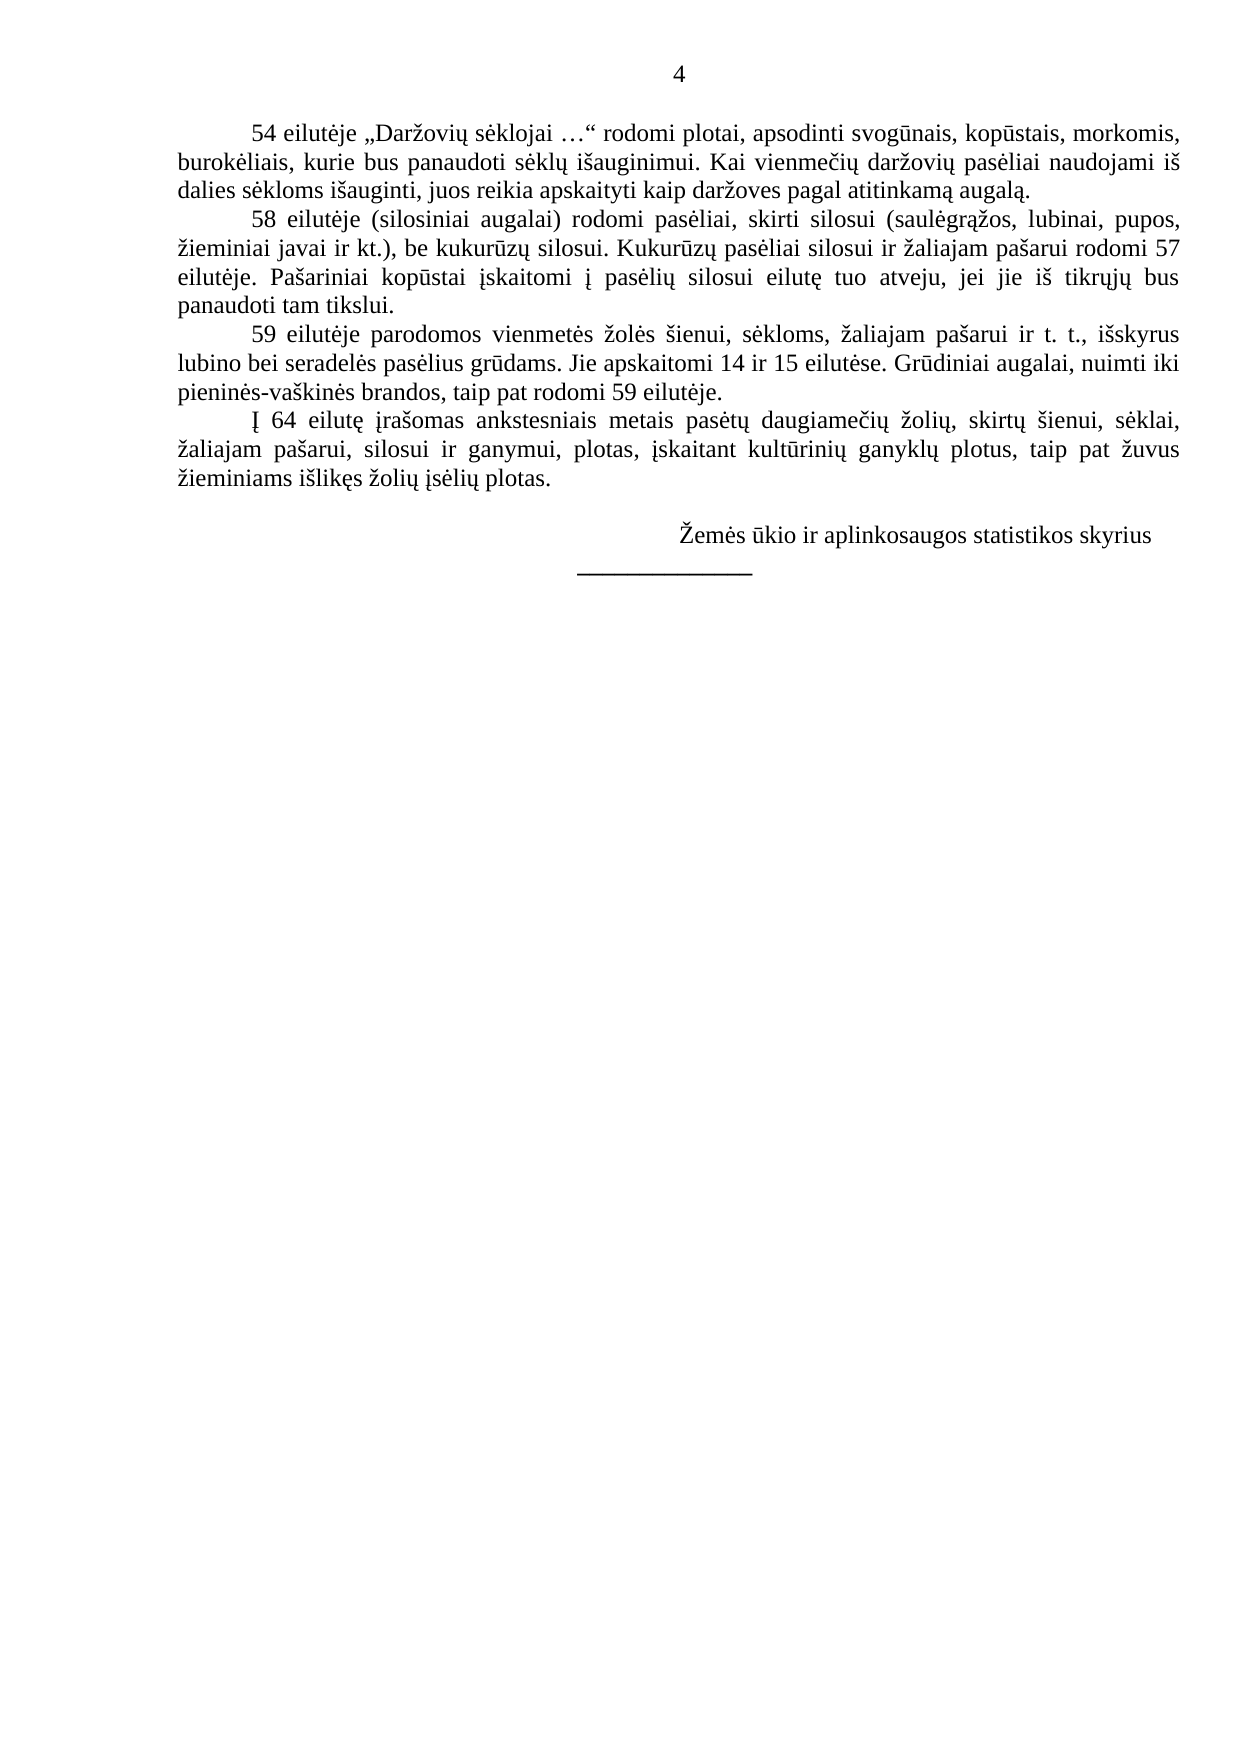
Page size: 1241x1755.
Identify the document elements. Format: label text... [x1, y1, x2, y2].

text 54 eilutėje „Daržovių sėklojai …“ rodomi plotai, apsodinti svogūnais, kopūstais, morkomis, burokėliais, kurie bus panaudoti sėklų išauginimui. Kai vienmečių daržovių pasėliai naudojami iš dalies sėkloms išauginti, juos reikia apskaityti kaip daržoves pagal atitinkamą augalą. [177, 118, 1181, 204]
text 58 eilutėje (silosiniai augalai) rodomi pasėliai, skirti silosui (saulėgrąžos, lubinai, pupos, žieminiai javai ir kt.), be kukurūzų silosui. Kukurūzų pasėliai silosui ir žaliajam pašarui rodomi 57 eilutėje. Pašariniai kopūstai įskaitomi į pasėlių silosui eilutę tuo atveju, jei jie iš tikrųjų bus panaudoti tam tikslui. [177, 204, 1181, 319]
text 59 eilutėje parodomos vienmetės žolės šienui, sėkloms, žaliajam pašarui ir t. t., išskyrus lubino bei seradelės pasėlius grūdams. Jie apskaitomi 14 ir 15 eilutėse. Grūdiniai augalai, nuimti iki pieninės-vaškinės brandos, taip pat rodomi 59 eilutėje. [177, 319, 1181, 406]
text Žemės ūkio ir aplinkosaugos statistikos skyrius [207, 521, 1152, 549]
text Į 64 eilutę įrašomas ankstesniais metais pasėtų daugiamečių žolių, skirtų šienui, sėklai, žaliajam pašarui, silosui ir ganymui, plotas, įskaitant kultūrinių ganyklų plotus, taip pat žuvus žieminiams išlikęs žolių įsėlių plotas. [177, 406, 1181, 492]
text ______________ [177, 549, 1152, 578]
